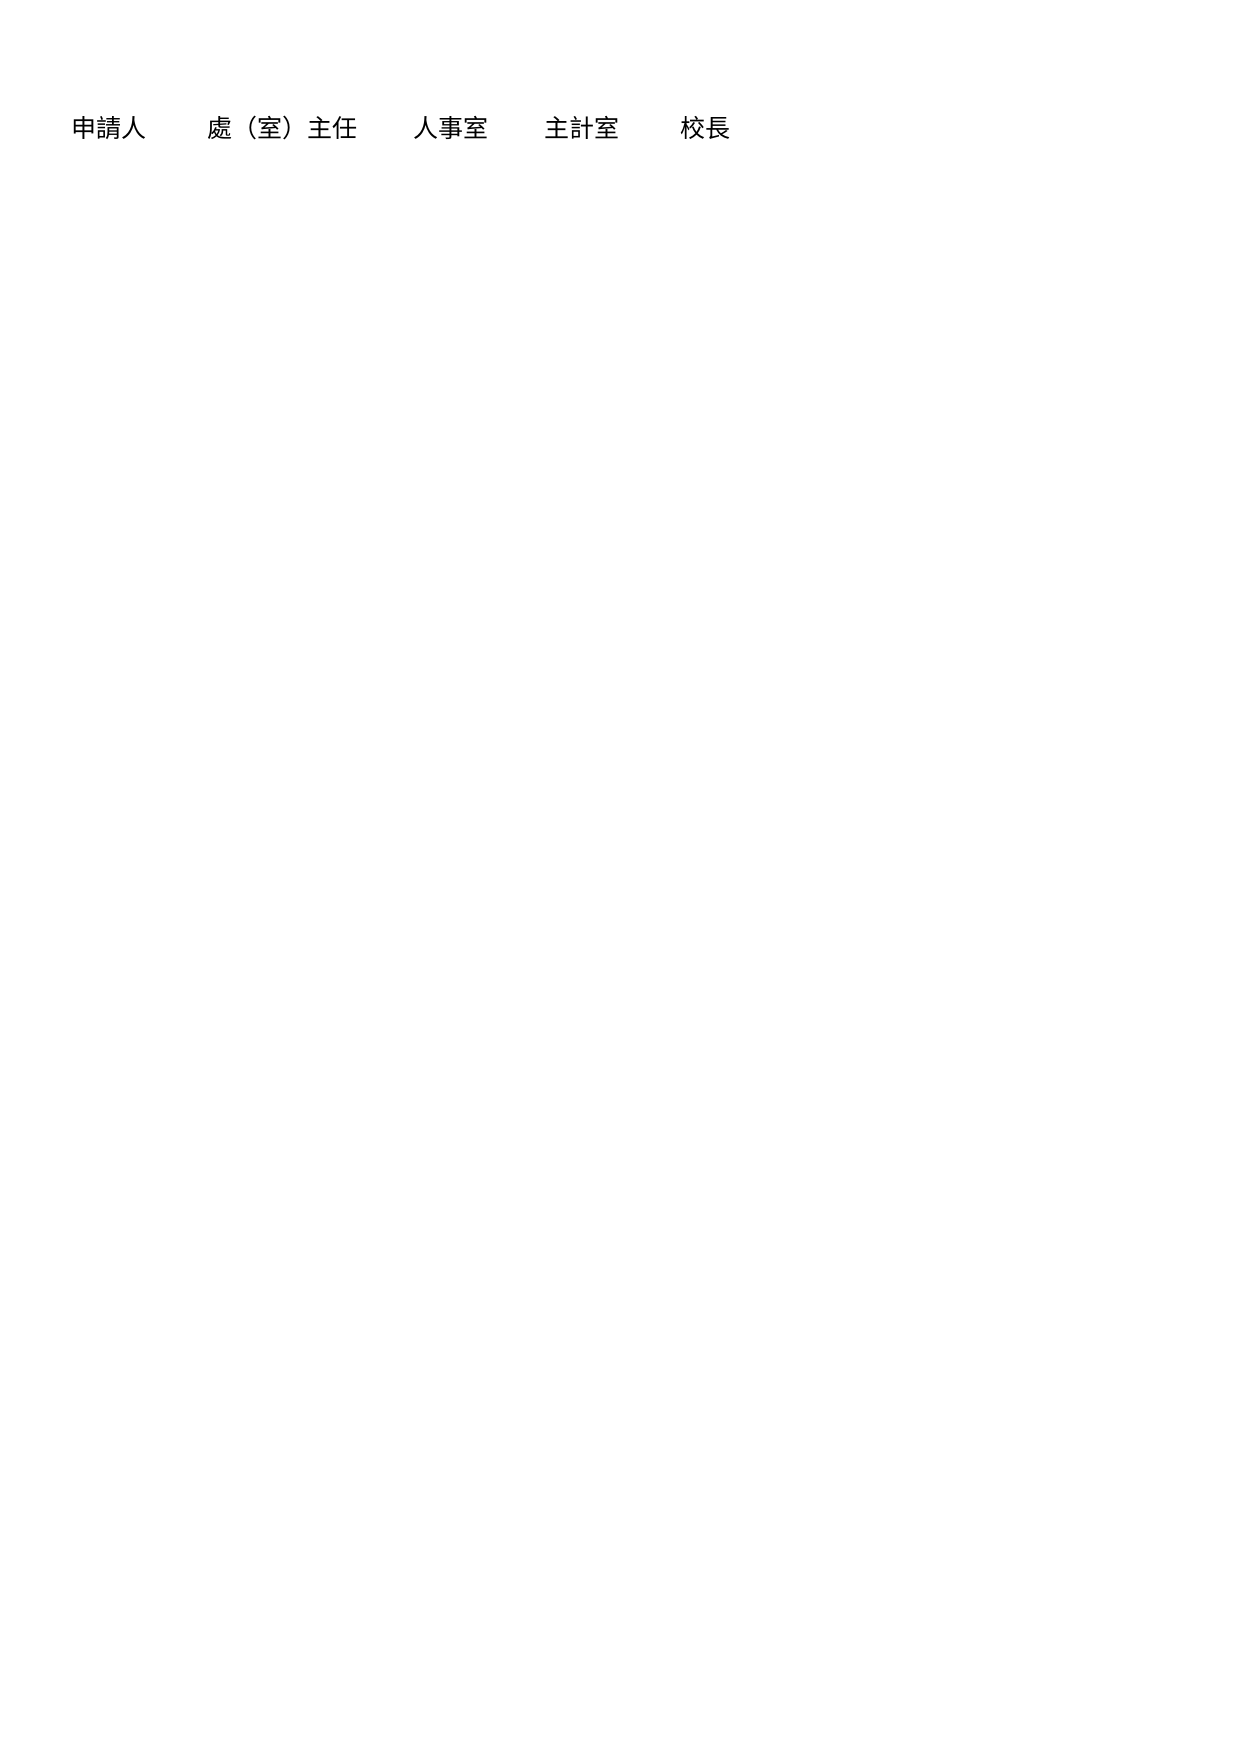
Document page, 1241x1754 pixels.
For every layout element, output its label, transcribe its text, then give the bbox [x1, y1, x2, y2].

text 申請人 處（室）主任 人事室 主計室 校長 [71, 108, 1169, 146]
